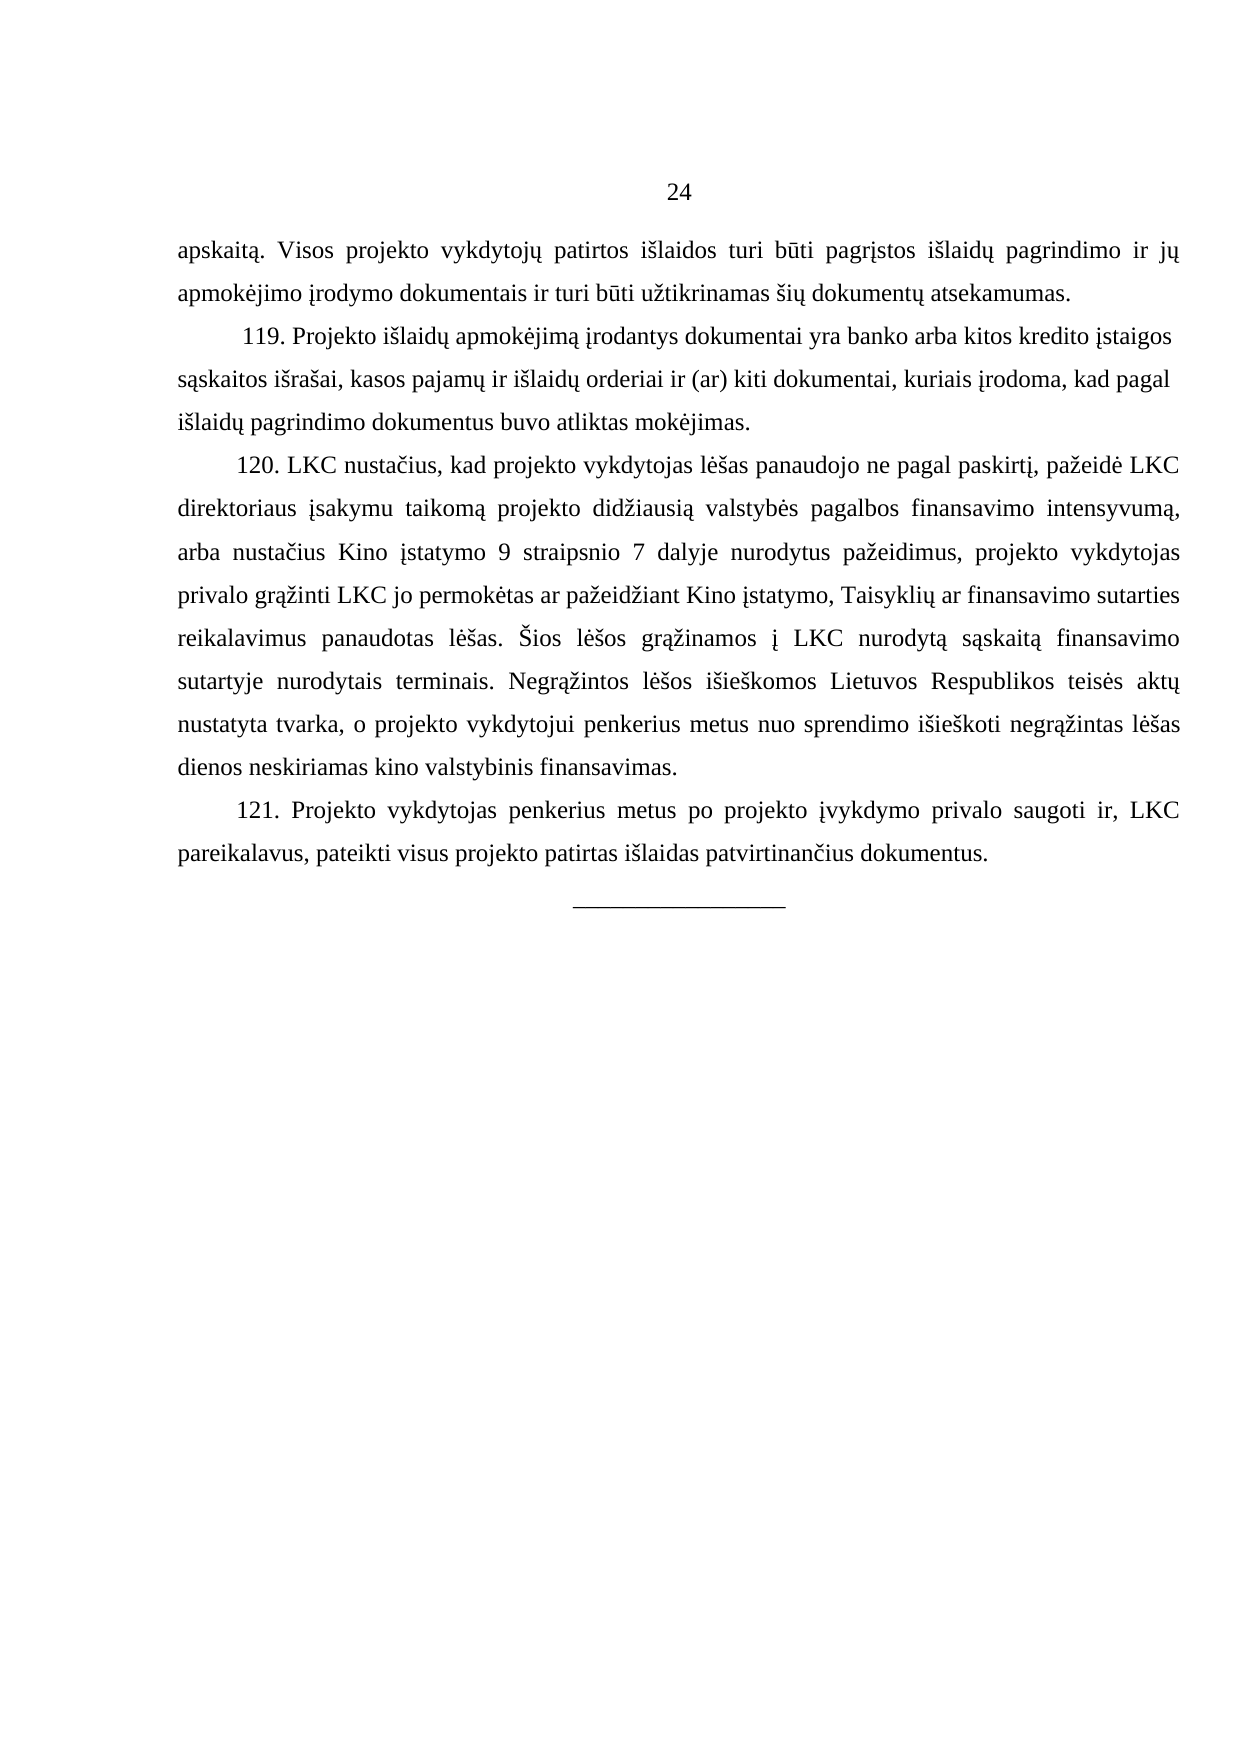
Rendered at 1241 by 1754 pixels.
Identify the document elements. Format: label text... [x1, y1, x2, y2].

text _________________ [177, 882, 1181, 910]
text apskaitą. Visos projekto vykdytojų patirtos išlaidos turi būti pagrįstos išlaidų pagrindimo ir jų apmokėjimo įrodymo dokumentais ir turi būti užtikrinamas šių dokumentų atsekamumas. [177, 235, 1181, 307]
text 121. Projekto vykdytojas penkerius metus po projekto įvykdymo privalo saugoti ir, LKC pareikalavus, pateikti visus projekto patirtas išlaidas patvirtinančius dokumentus. [177, 795, 1181, 867]
text 119. Projekto išlaidų apmokėjimą įrodantys dokumentai yra banko arba kitos kredito įstaigos sąskaitos išrašai, kasos pajamų ir išlaidų orderiai ir (ar) kiti dokumentai, kuriais įrodoma, kad pagal išlaidų pagrindimo dokumentus buvo atliktas mokėjimas. [177, 321, 1181, 436]
text 120. LKC nustačius, kad projekto vykdytojas lėšas panaudojo ne pagal paskirtį, pažeidė LKC direktoriaus įsakymu taikomą projekto didžiausią valstybės pagalbos finansavimo intensyvumą, arba nustačius Kino įstatymo 9 straipsnio 7 dalyje nurodytus pažeidimus, projekto vykdytojas privalo grąžinti LKC jo permokėtas ar pažeidžiant Kino įstatymo, Taisyklių ar finansavimo sutarties reikalavimus panaudotas lėšas. Šios lėšos grąžinamos į LKC nurodytą sąskaitą finansavimo sutartyje nurodytais terminais. Negrąžintos lėšos išieškomos Lietuvos Respublikos teisės aktų nustatyta tvarka, o projekto vykdytojui penkerius metus nuo sprendimo išieškoti negrąžintas lėšas dienos neskiriamas kino valstybinis finansavimas. [177, 450, 1181, 781]
